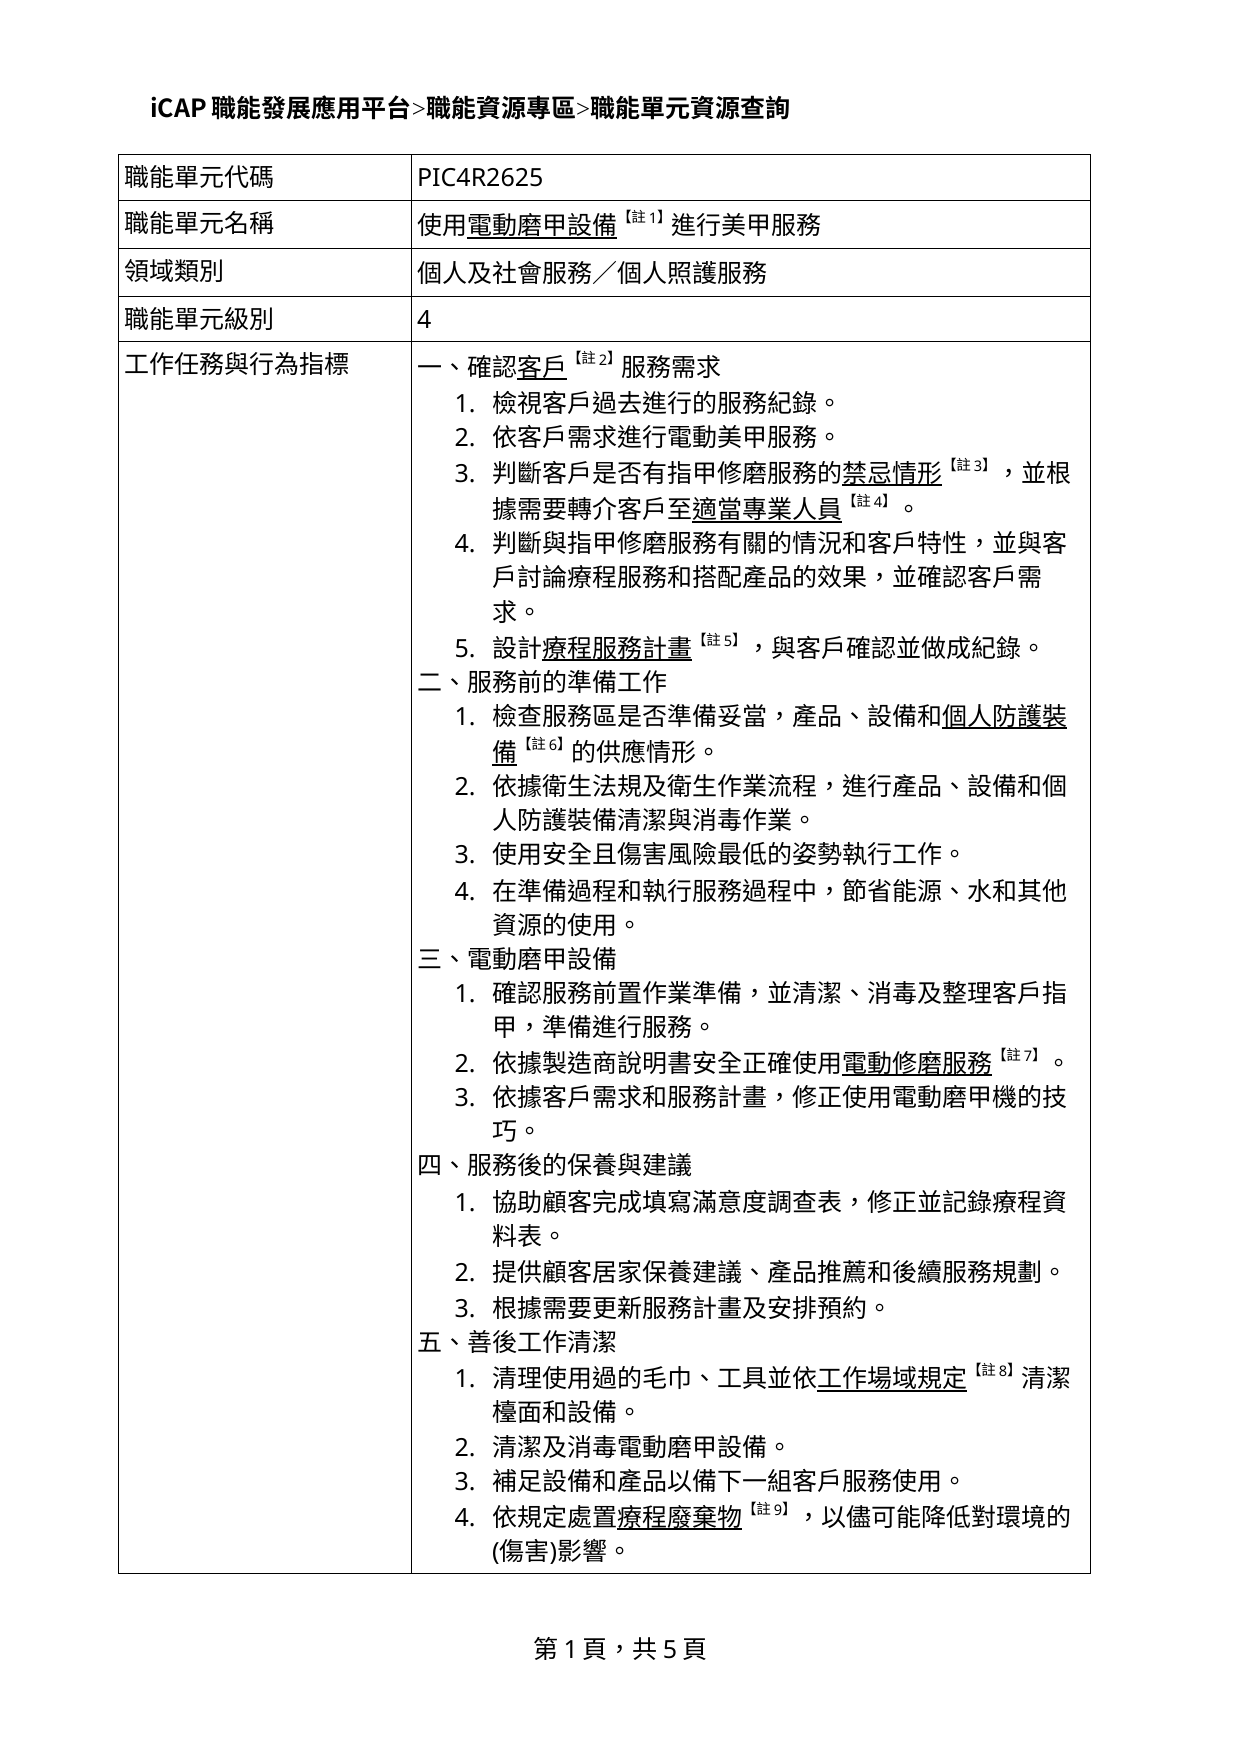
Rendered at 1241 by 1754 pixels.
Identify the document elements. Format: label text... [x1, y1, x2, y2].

table_cell 4 [412, 297, 1090, 341]
table_header 職能單元代碼 [119, 155, 411, 200]
table_cell 職能單元名稱 [119, 201, 411, 248]
table_cell 工作任務與行為指標 [119, 342, 411, 1573]
table_cell 個人及社會服務／個人照護服務 [412, 249, 1090, 296]
table_cell 使用電動磨甲設備【註1】進行美甲服務 [412, 201, 1090, 248]
table_header PIC4R2625 [412, 155, 1090, 200]
table_cell 領域類別 [119, 249, 411, 296]
table_cell 職能單元級別 [119, 297, 411, 341]
table_cell 一、確認客戶【註2】服務需求 檢視客戶過去進行的服務紀錄。 依客戶需求進行電動美甲服務。 判斷客戶是否有指甲修磨服務的禁忌情形【註3】，並根據需要轉介客戶至適當專業人員【註4】。 判斷與指甲修磨服務有關的情況和客戶特性，並與客戶討論療程服務和搭配產品的效果，並確認客戶需求。 設計療程服務計畫【註5】，與客戶確認並做成紀錄。 二、服務前的準備工作 檢查服務區是否準備妥當，產品、設備和個人防護裝備【註6】的供應情形。 依據衛生法規及衛生作業流程，進行產品、設備和個人防護裝備清潔與消毒作業。 使用安全且傷害風險最低的姿勢執行工作。 在準備過程和執行服務過程中，節省能源、水和其他資源的使用。 三、電動磨甲設備 確認服務前置作業準備，並清潔、消毒及整理客戶指甲，準備進行服務。 依據製造商說明書安全正確使用電動修磨服務【註7】。 依據客戶需求和服務計畫，修正使用電動磨甲機的技巧。 四、服務後的保養與建議 協助顧客完成填寫滿意度調查表，修正並記錄療程資料表。 提供顧客居家保養建議、產品推薦和後續服務規劃。 根據需要更新服務計畫及安排預約。 五、善後工作清潔 清理使用過的毛巾、工具並依工作場域規定【註8】清潔檯面和設備。 清潔及消毒電動磨甲設備。 補足設備和產品以備下一組客戶服務使用。 依規定處置療程廢棄物【註9】，以儘可能降低對環境的(傷害)影響。 [412, 342, 1090, 1573]
